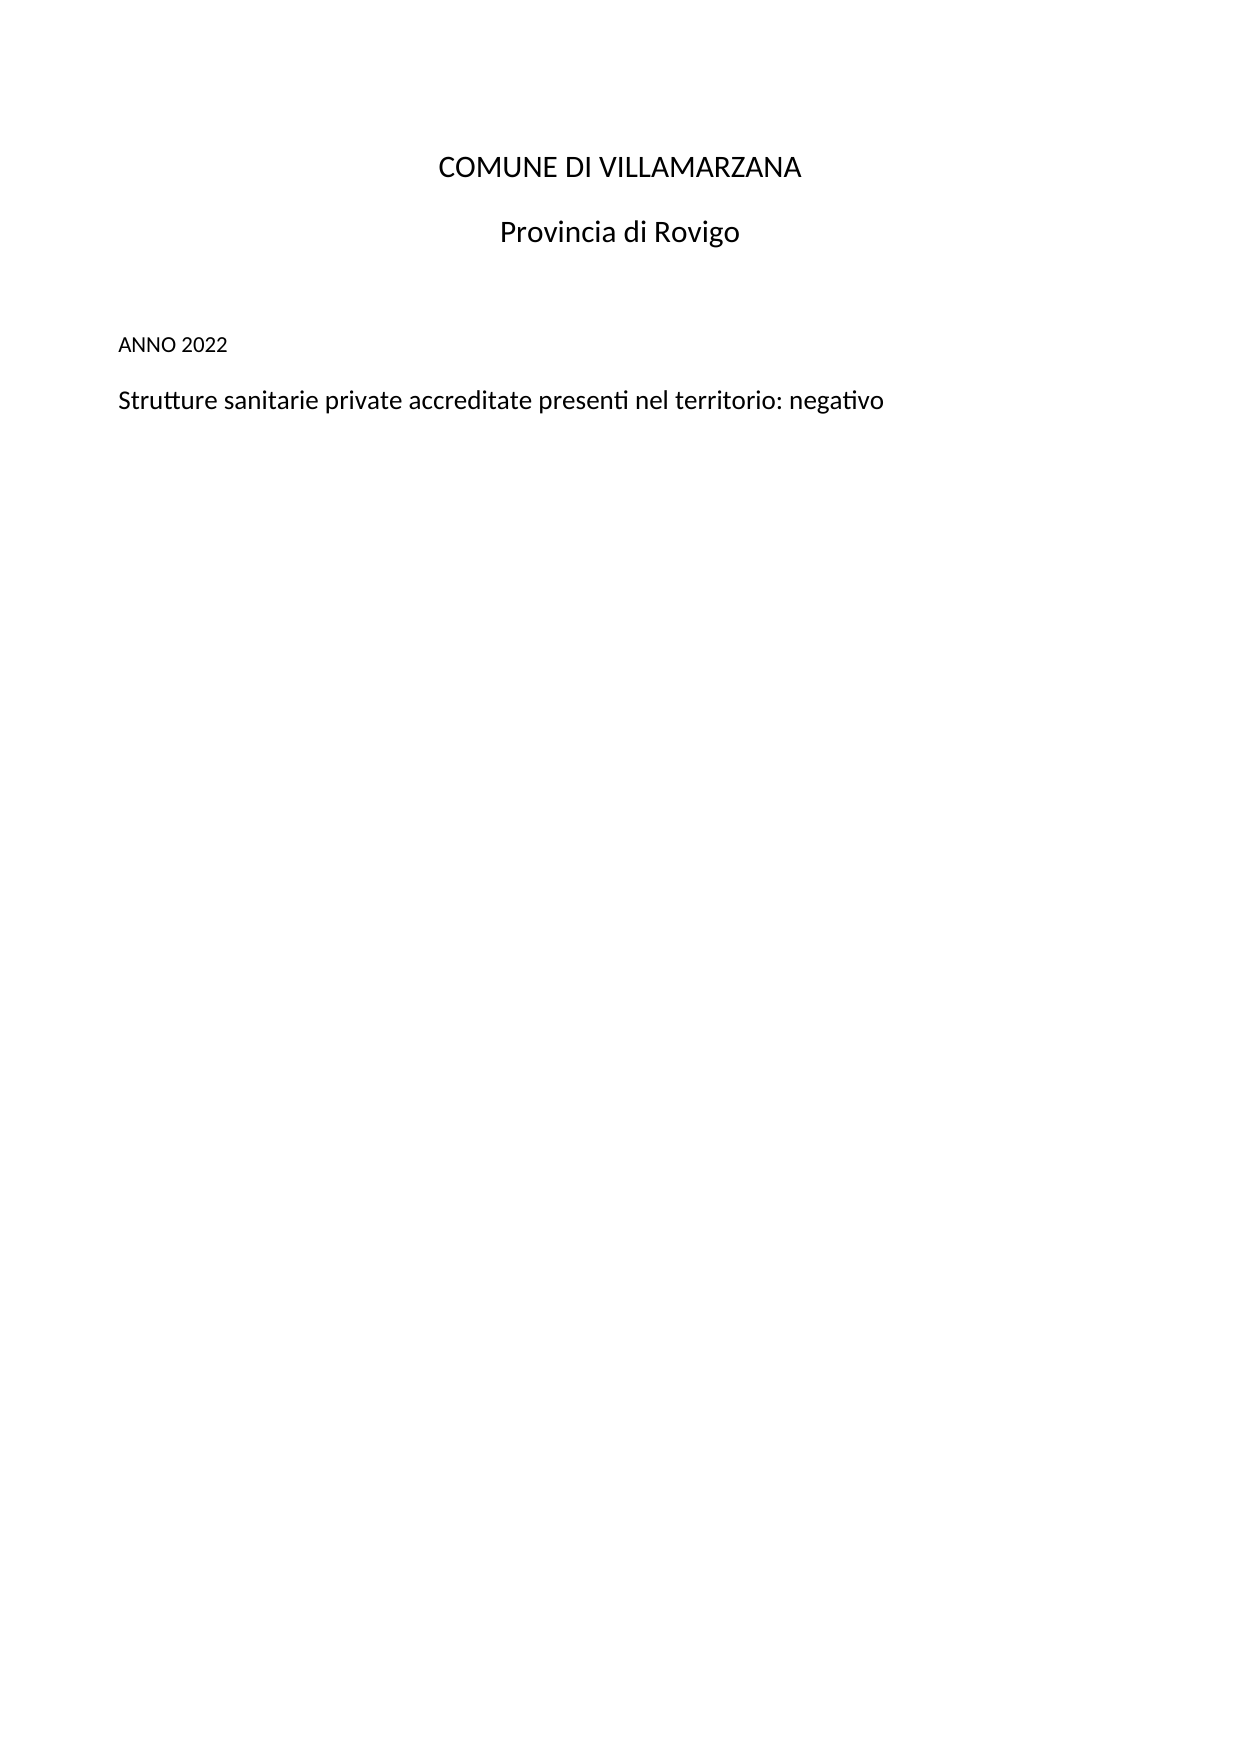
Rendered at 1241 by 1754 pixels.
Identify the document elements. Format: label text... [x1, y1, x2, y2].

text Provincia di Rovigo [118, 212, 1122, 250]
text ANNO 2022 [118, 330, 1122, 358]
text COMUNE DI VILLAMARZANA [118, 148, 1122, 186]
text Strutture sanitarie private accreditate presenti nel territorio: negativo [118, 383, 1122, 416]
